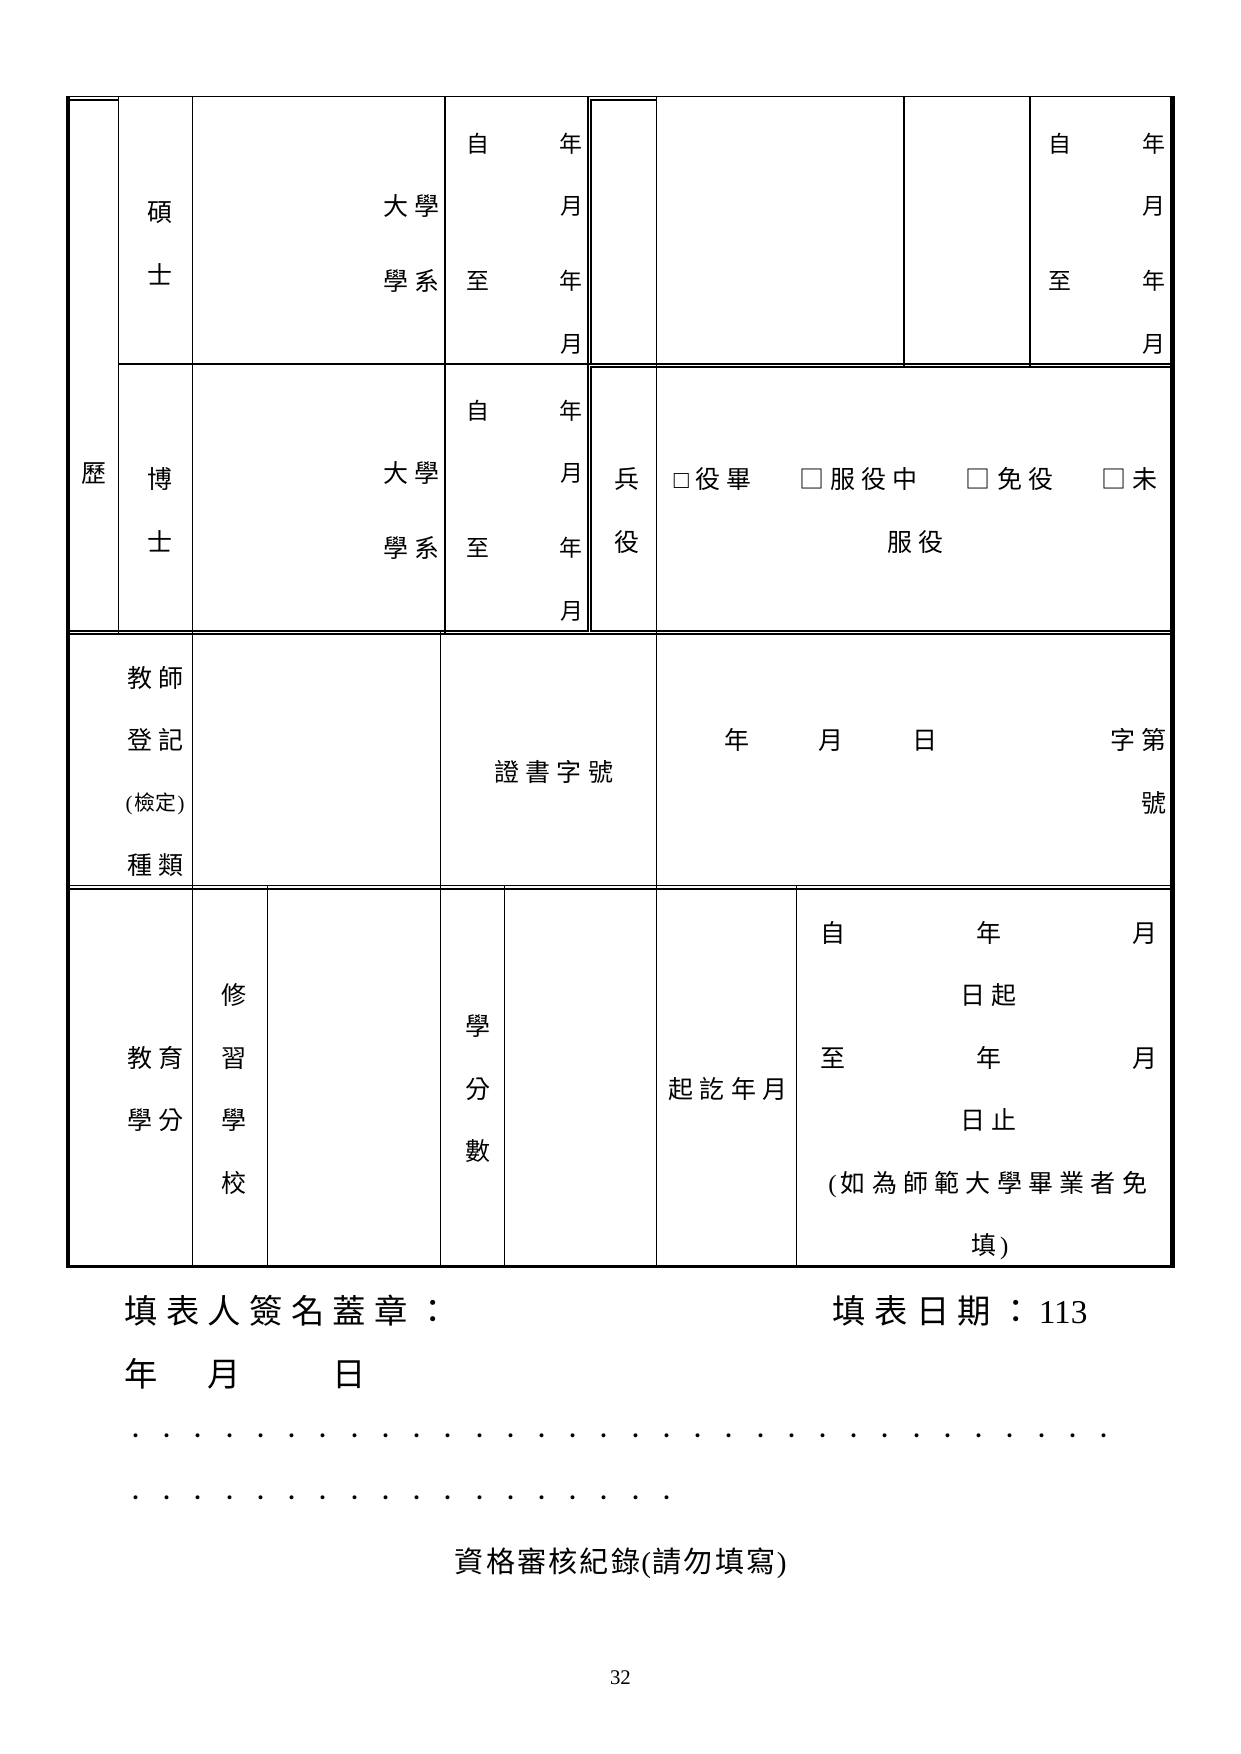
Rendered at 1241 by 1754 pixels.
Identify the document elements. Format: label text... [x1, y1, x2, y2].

table_cell 歷 [70, 101, 118, 630]
table_cell [193, 635, 440, 885]
table_cell 教師登記 (檢定)種類 [70, 635, 192, 885]
text 填表人簽名蓋章： 填表日期：113年 月 日 [120, 1268, 1120, 1393]
table_cell 自 年 月 至 年 月 [446, 97, 587, 363]
table_cell □役畢 □服役中 □免役 □未服役 [657, 368, 1170, 630]
table_cell 教育學分 [70, 890, 192, 1264]
table_cell 自 年 月 至 年 月 [446, 365, 587, 630]
table_cell [657, 97, 903, 363]
table_cell 自 年 月 至 年 月 [1031, 97, 1170, 363]
table_cell [592, 101, 656, 363]
table_cell 大學 學系 [193, 365, 444, 630]
table_cell 兵 役 [592, 368, 656, 630]
table_cell 自 年 月 日起 至 年 月 日止 (如為師範大學畢業者免填) [797, 890, 1170, 1264]
table_cell [268, 890, 440, 1264]
table_cell [505, 890, 656, 1264]
table_cell 年 月 日 字第 號 [657, 635, 1170, 885]
text 資格審核紀錄(請勿填寫) [120, 1518, 1120, 1580]
table_cell 大學 學系 [193, 97, 444, 363]
table_cell [905, 97, 1029, 363]
table_cell 修習 學校 [193, 890, 267, 1264]
table_cell 博士 [119, 365, 192, 630]
table_cell 學 分 數 [441, 890, 504, 1264]
table_cell 證書字號 [441, 635, 656, 885]
table_cell 起訖年月 [657, 890, 796, 1264]
text ．．．．．．．．．．．．．．．．．．．．．．．．．．．．．．．．．．．．．．．．．．．．．．．．．． [120, 1393, 1120, 1518]
table_cell 碩士 [119, 97, 192, 363]
